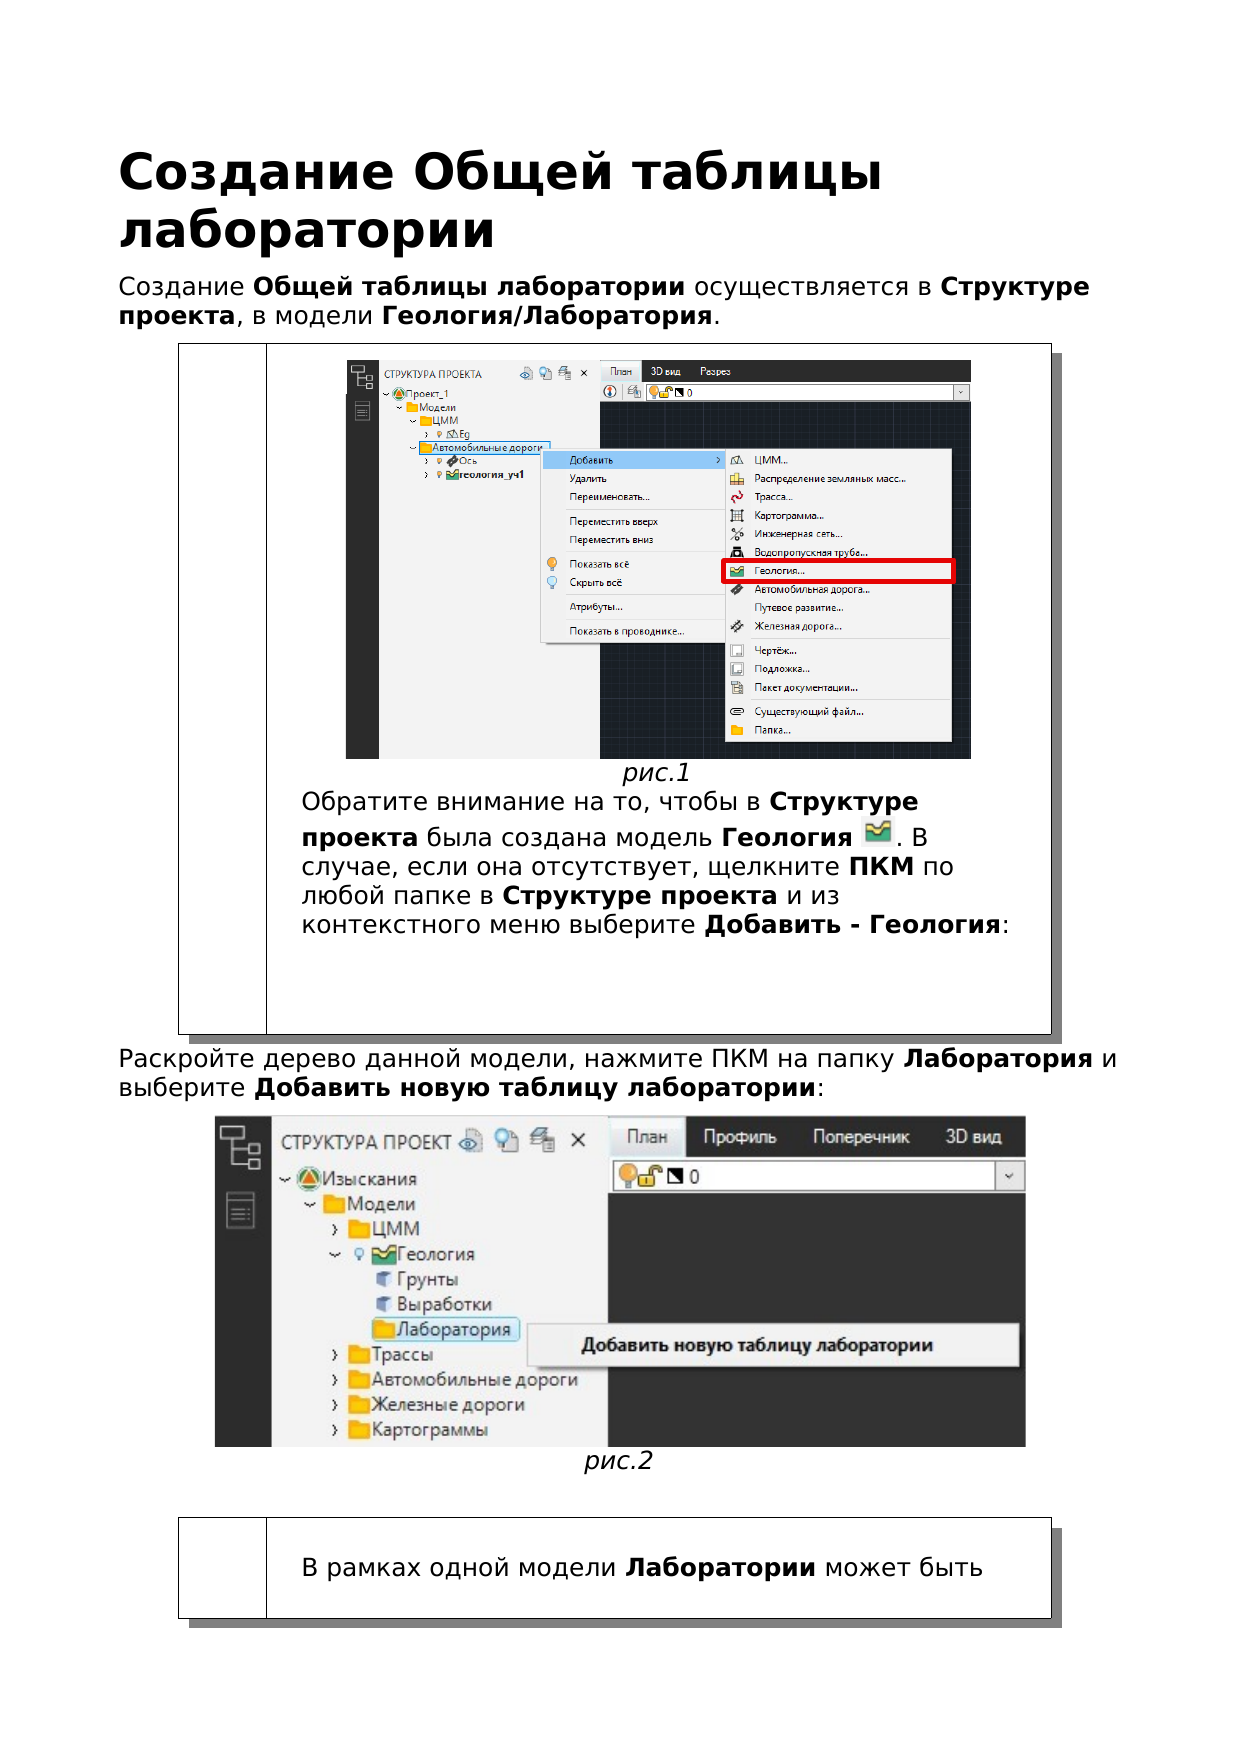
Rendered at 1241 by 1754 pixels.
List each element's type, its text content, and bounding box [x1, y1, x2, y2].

table_header [179, 1518, 266, 1617]
subtitle Создание Общей таблицы лаборатории [118, 143, 1122, 259]
table_header Обратите внимание на то, чтобы в Структуре проекта была создана модель Геология . В случае, если она отсутствует, щелкните ПКМ по любой папке в Структуре проекта и из контекстного меню выберите Добавить - Геология: [267, 344, 1051, 1034]
picture [214, 1115, 1026, 1447]
table_header [179, 344, 266, 1034]
table_header В рамках одной модели Лаборатории может быть [267, 1518, 1051, 1617]
text Раскройте дерево данной модели, нажмите ПКМ на папку Лаборатория и выберите Добавить новую таблицу лаборатории: [118, 1044, 1122, 1103]
text Создание Общей таблицы лаборатории осуществляется в Структуре проекта, в модели Геология/Лаборатория. [118, 272, 1122, 330]
picture [345, 360, 971, 759]
text рис.2 [215, 1447, 1026, 1476]
picture [861, 816, 896, 847]
